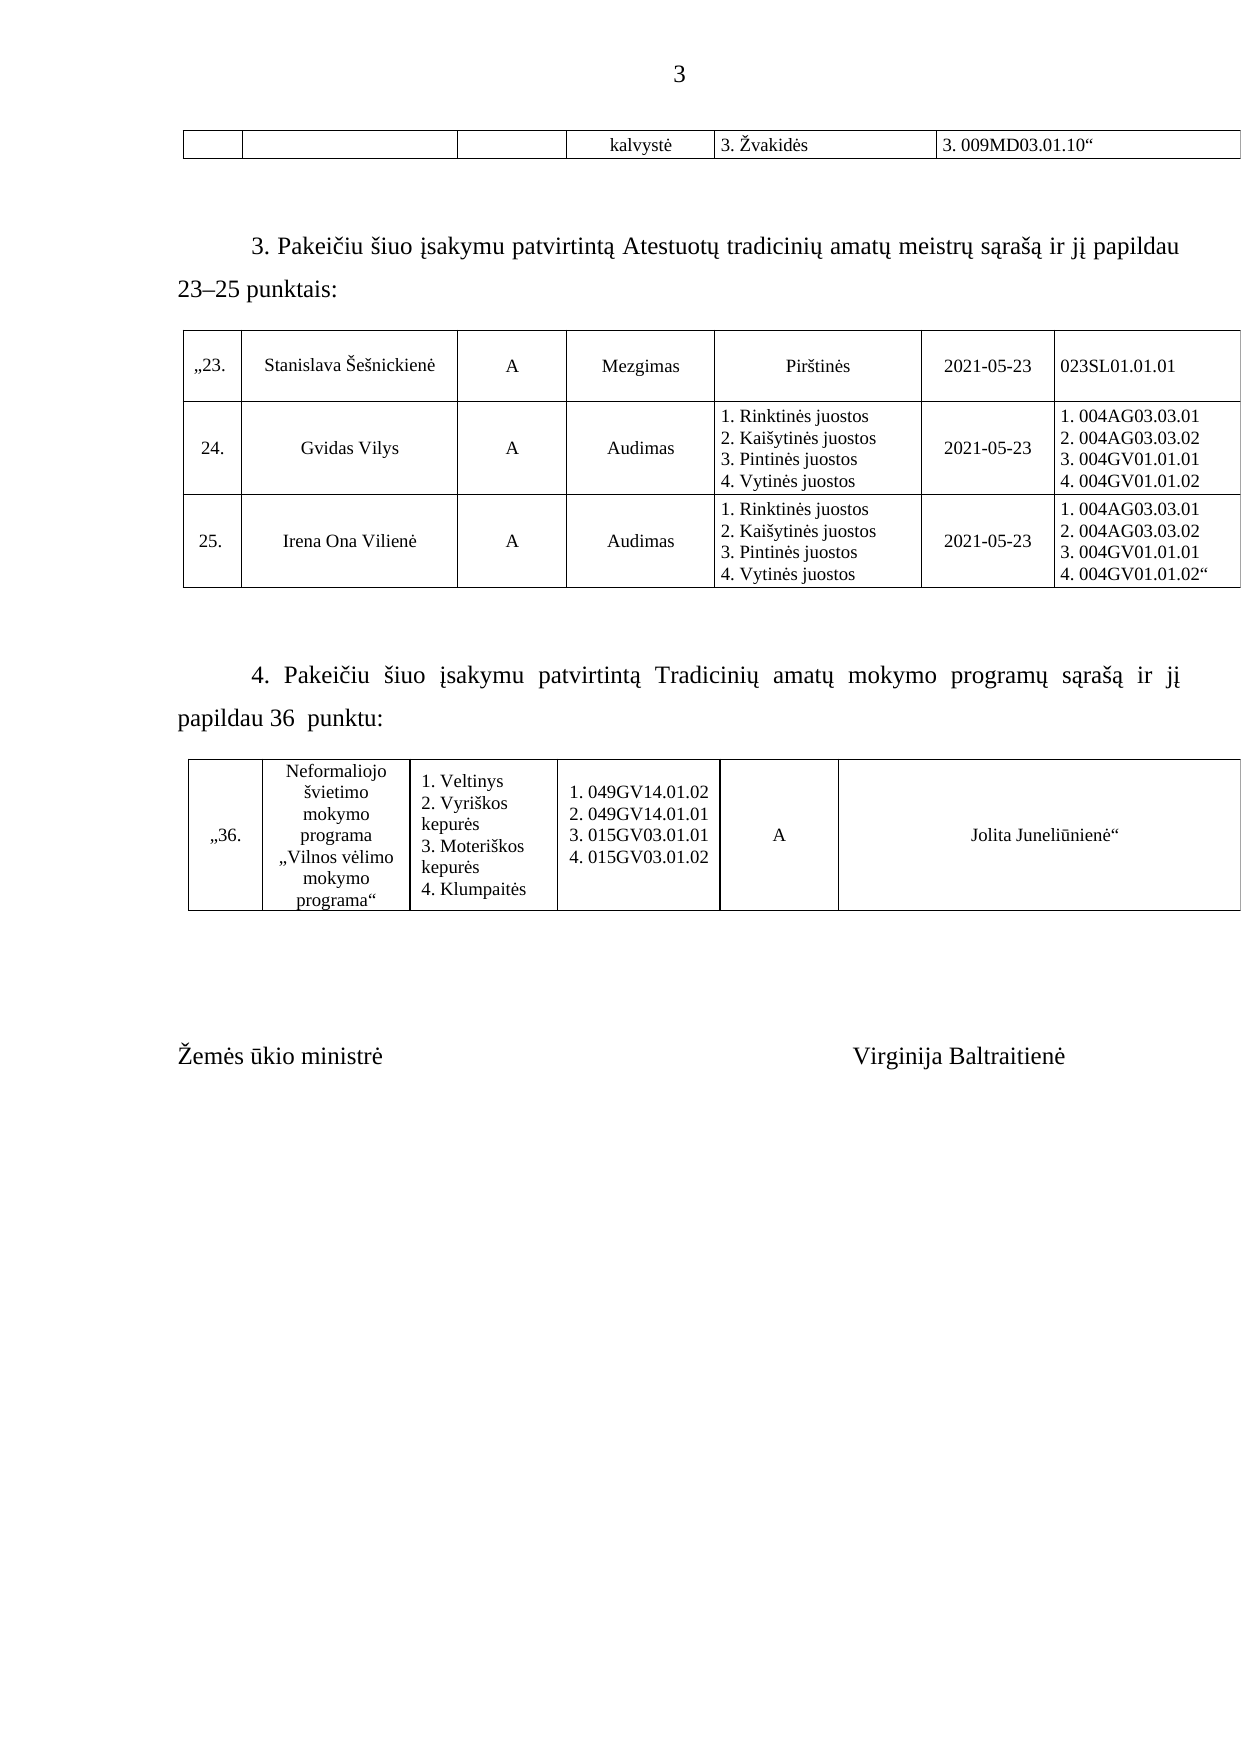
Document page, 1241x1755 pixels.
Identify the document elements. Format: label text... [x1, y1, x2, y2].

table_header Neformaliojo švietimo mokymo programa „Vilnos vėlimo mokymo programa“ [263, 760, 409, 910]
table_header Mezgimas [567, 331, 714, 401]
table_cell 1. Rinktinės juostos 2. Kaišytinės juostos 3. Pintinės juostos 4. Vytinės juostos [715, 402, 921, 494]
table_cell 3. Žvakidės [715, 131, 936, 158]
table_cell Gvidas Vilys [242, 402, 457, 494]
text 4. Pakeičiu šiuo įsakymu patvirtintą Tradicinių amatų mokymo programų sąrašą ir jį papildau 36 punktu: [177, 660, 1181, 732]
table_cell [243, 131, 457, 158]
table_cell 1. Rinktinės juostos 2. Kaišytinės juostos 3. Pintinės juostos 4. Vytinės juostos [715, 495, 921, 587]
table_cell A [458, 402, 566, 494]
table_cell 25. [184, 495, 241, 587]
table_header Pirštinės [715, 331, 921, 401]
table_cell 1. 004AG03.03.01 2. 004AG03.03.02 3. 004GV01.01.01 4. 004GV01.01.02 [1055, 402, 1240, 494]
table_header 1. 049GV14.01.02 2. 049GV14.01.01 3. 015GV03.01.01 4. 015GV03.01.02 [558, 760, 719, 910]
table_cell 2021-05-23 [922, 495, 1054, 587]
table_header Stanislava Šešnickienė [242, 331, 457, 401]
table_header 023SL01.01.01 [1055, 331, 1240, 401]
table_header 1. Veltinys 2. Vyriškos kepurės 3. Moteriškos kepurės 4. Klumpaitės [411, 760, 557, 910]
table_cell [184, 131, 242, 158]
table_header A [458, 331, 566, 401]
table_cell Audimas [567, 495, 714, 587]
table_cell 2021-05-23 [922, 402, 1054, 494]
table_header Jolita Juneliūnienė“ [839, 760, 1240, 910]
table_cell kalvystė [567, 131, 714, 158]
table_cell [458, 131, 566, 158]
table_cell A [458, 495, 566, 587]
table_header „36. [189, 760, 262, 910]
table_header „23. [184, 331, 241, 401]
table_header A [721, 760, 838, 910]
table_cell Audimas [567, 402, 714, 494]
text Žemės ūkio ministrė Virginija Baltraitienė [177, 1041, 1181, 1069]
table_header 2021-05-23 [922, 331, 1054, 401]
table_cell 1. 004AG03.03.01 2. 004AG03.03.02 3. 004GV01.01.01 4. 004GV01.01.02“ [1055, 495, 1240, 587]
table_cell 24. [184, 402, 241, 494]
table_cell Irena Ona Vilienė [242, 495, 457, 587]
table_cell 3. 009MD03.01.10“ [937, 131, 1240, 158]
text 3. Pakeičiu šiuo įsakymu patvirtintą Atestuotų tradicinių amatų meistrų sąrašą ir jį papildau 23–25 punktais: [177, 231, 1181, 303]
